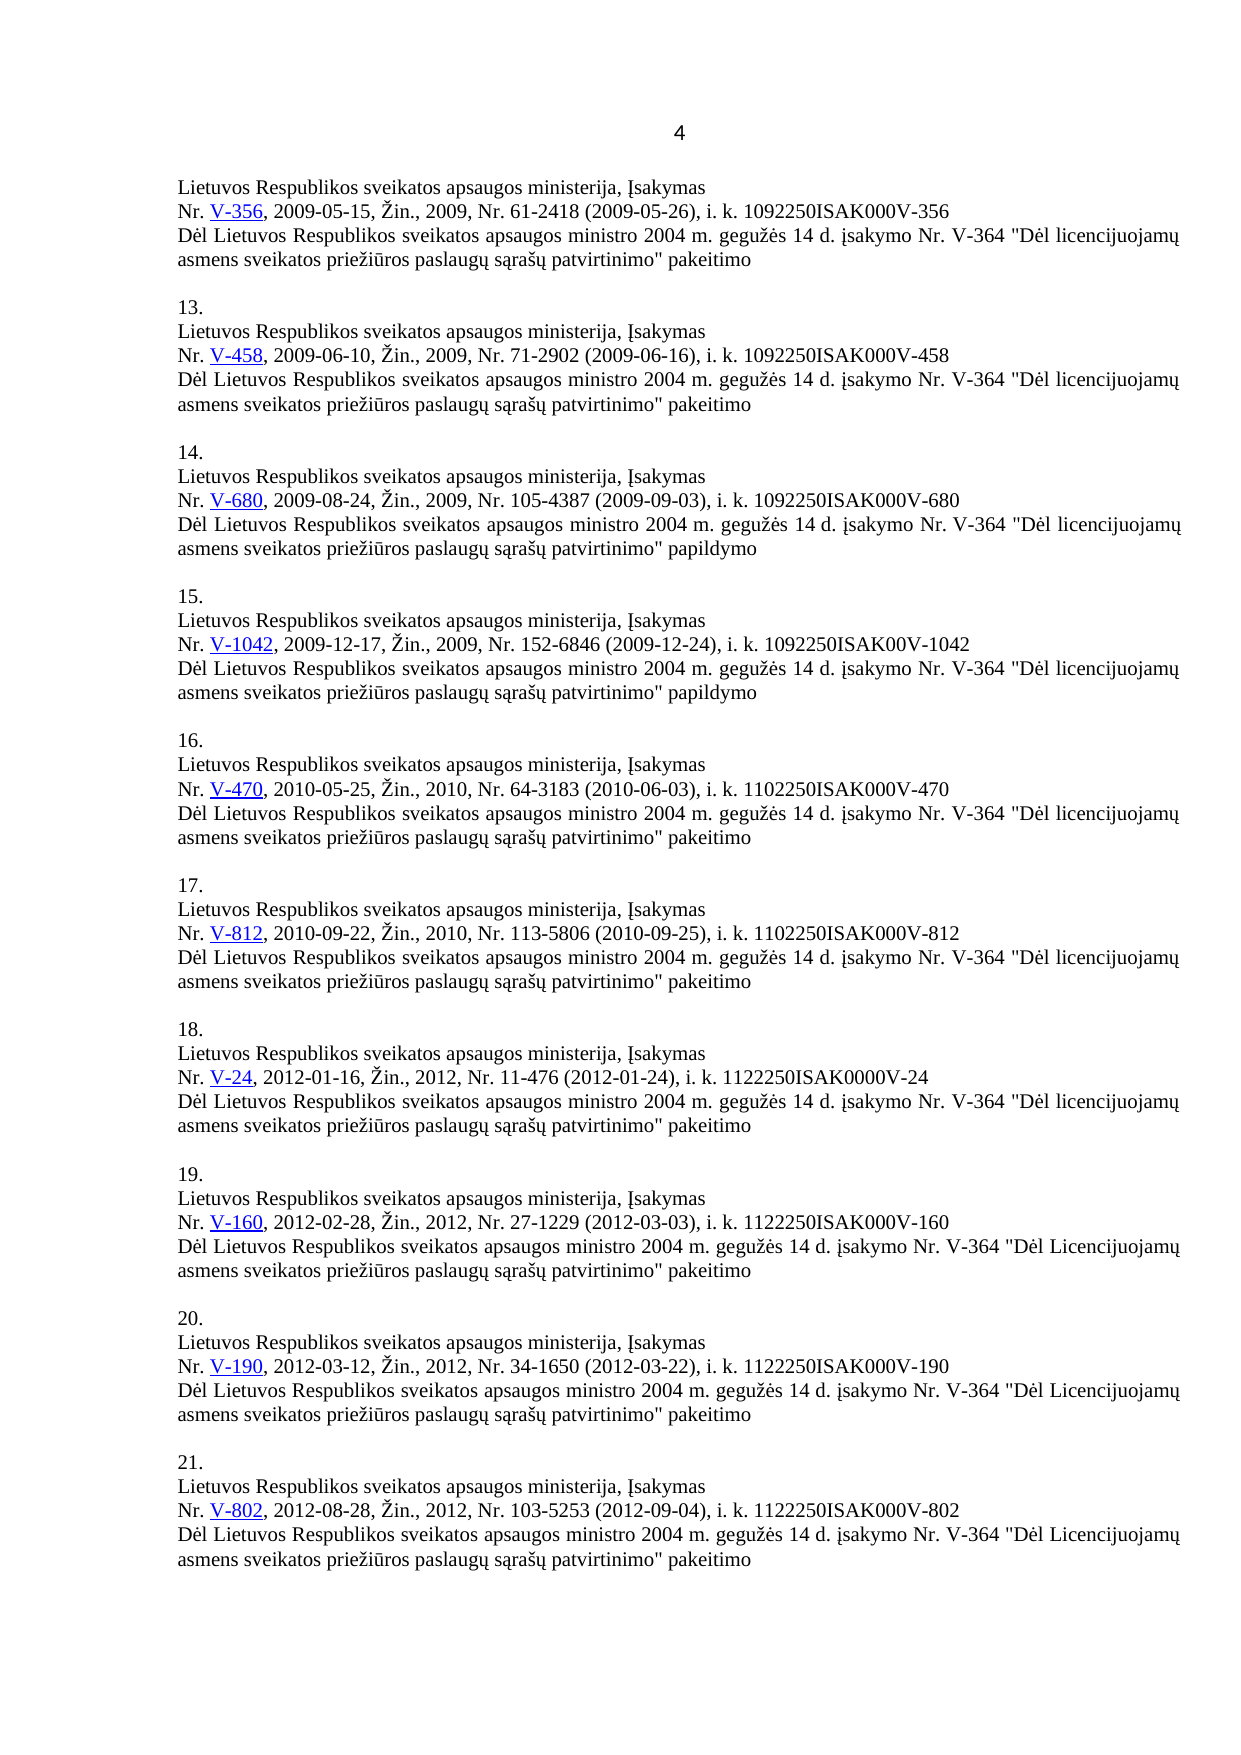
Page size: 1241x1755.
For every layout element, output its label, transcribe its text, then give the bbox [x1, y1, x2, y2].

text Nr. V-470, 2010-05-25, Žin., 2010, Nr. 64-3183 (2010-06-03), i. k. 1102250ISAK000V-470 [177, 776, 1181, 801]
text Lietuvos Respublikos sveikatos apsaugos ministerija, Įsakymas [177, 319, 1181, 343]
text 17. [177, 873, 1181, 897]
text Lietuvos Respublikos sveikatos apsaugos ministerija, Įsakymas [177, 897, 1181, 921]
text Lietuvos Respublikos sveikatos apsaugos ministerija, Įsakymas [177, 175, 1181, 199]
text 18. [177, 1017, 1181, 1041]
text Lietuvos Respublikos sveikatos apsaugos ministerija, Įsakymas [177, 1041, 1181, 1065]
text Dėl Lietuvos Respublikos sveikatos apsaugos ministro 2004 m. gegužės 14 d. įsakymo Nr. V-364 "Dėl licencijuojamų asmens sveikatos priežiūros paslaugų sąrašų patvirtinimo" papildymo [177, 656, 1181, 704]
text 16. [177, 728, 1181, 752]
text Nr. V-458, 2009-06-10, Žin., 2009, Nr. 71-2902 (2009-06-16), i. k. 1092250ISAK000V-458 [177, 343, 1181, 367]
text Nr. V-812, 2010-09-22, Žin., 2010, Nr. 113-5806 (2010-09-25), i. k. 1102250ISAK000V-812 [177, 921, 1181, 945]
text Dėl Lietuvos Respublikos sveikatos apsaugos ministro 2004 m. gegužės 14 d. įsakymo Nr. V-364 "Dėl Licencijuojamų asmens sveikatos priežiūros paslaugų sąrašų patvirtinimo" pakeitimo [177, 1522, 1181, 1571]
text Nr. V-24, 2012-01-16, Žin., 2012, Nr. 11-476 (2012-01-24), i. k. 1122250ISAK0000V-24 [177, 1065, 1181, 1089]
text Nr. V-802, 2012-08-28, Žin., 2012, Nr. 103-5253 (2012-09-04), i. k. 1122250ISAK000V-802 [177, 1498, 1181, 1522]
text Lietuvos Respublikos sveikatos apsaugos ministerija, Įsakymas [177, 752, 1181, 776]
text Nr. V-1042, 2009-12-17, Žin., 2009, Nr. 152-6846 (2009-12-24), i. k. 1092250ISAK00V-1042 [177, 632, 1181, 656]
text Dėl Lietuvos Respublikos sveikatos apsaugos ministro 2004 m. gegužės 14 d. įsakymo Nr. V-364 "Dėl licencijuojamų asmens sveikatos priežiūros paslaugų sąrašų patvirtinimo" pakeitimo [177, 945, 1181, 993]
text Lietuvos Respublikos sveikatos apsaugos ministerija, Įsakymas [177, 608, 1181, 632]
text Dėl Lietuvos Respublikos sveikatos apsaugos ministro 2004 m. gegužės 14 d. įsakymo Nr. V-364 "Dėl licencijuojamų asmens sveikatos priežiūros paslaugų sąrašų patvirtinimo" pakeitimo [177, 1089, 1181, 1137]
text Lietuvos Respublikos sveikatos apsaugos ministerija, Įsakymas [177, 1186, 1181, 1209]
text Nr. V-680, 2009-08-24, Žin., 2009, Nr. 105-4387 (2009-09-03), i. k. 1092250ISAK000V-680 [177, 488, 1181, 512]
text Nr. V-190, 2012-03-12, Žin., 2012, Nr. 34-1650 (2012-03-22), i. k. 1122250ISAK000V-190 [177, 1354, 1181, 1378]
text Dėl Lietuvos Respublikos sveikatos apsaugos ministro 2004 m. gegužės 14 d. įsakymo Nr. V-364 "Dėl licencijuojamų asmens sveikatos priežiūros paslaugų sąrašų patvirtinimo" pakeitimo [177, 801, 1181, 849]
text 14. [177, 439, 1181, 464]
text Nr. V-160, 2012-02-28, Žin., 2012, Nr. 27-1229 (2012-03-03), i. k. 1122250ISAK000V-160 [177, 1209, 1181, 1234]
text 15. [177, 584, 1181, 608]
text Dėl Lietuvos Respublikos sveikatos apsaugos ministro 2004 m. gegužės 14 d. įsakymo Nr. V-364 "Dėl Licencijuojamų asmens sveikatos priežiūros paslaugų sąrašų patvirtinimo" pakeitimo [177, 1234, 1181, 1282]
text Dėl Lietuvos Respublikos sveikatos apsaugos ministro 2004 m. gegužės 14 d. įsakymo Nr. V-364 "Dėl licencijuojamų asmens sveikatos priežiūros paslaugų sąrašų patvirtinimo" papildymo [177, 512, 1181, 560]
text Lietuvos Respublikos sveikatos apsaugos ministerija, Įsakymas [177, 1474, 1181, 1498]
text Dėl Lietuvos Respublikos sveikatos apsaugos ministro 2004 m. gegužės 14 d. įsakymo Nr. V-364 "Dėl licencijuojamų asmens sveikatos priežiūros paslaugų sąrašų patvirtinimo" pakeitimo [177, 223, 1181, 271]
text Lietuvos Respublikos sveikatos apsaugos ministerija, Įsakymas [177, 464, 1181, 488]
text Nr. V-356, 2009-05-15, Žin., 2009, Nr. 61-2418 (2009-05-26), i. k. 1092250ISAK000V-356 [177, 199, 1181, 223]
text 13. [177, 295, 1181, 319]
text Dėl Lietuvos Respublikos sveikatos apsaugos ministro 2004 m. gegužės 14 d. įsakymo Nr. V-364 "Dėl Licencijuojamų asmens sveikatos priežiūros paslaugų sąrašų patvirtinimo" pakeitimo [177, 1378, 1181, 1426]
text 21. [177, 1450, 1181, 1474]
text Dėl Lietuvos Respublikos sveikatos apsaugos ministro 2004 m. gegužės 14 d. įsakymo Nr. V-364 "Dėl licencijuojamų asmens sveikatos priežiūros paslaugų sąrašų patvirtinimo" pakeitimo [177, 367, 1181, 416]
text 19. [177, 1161, 1181, 1186]
text 20. [177, 1306, 1181, 1330]
text Lietuvos Respublikos sveikatos apsaugos ministerija, Įsakymas [177, 1330, 1181, 1354]
